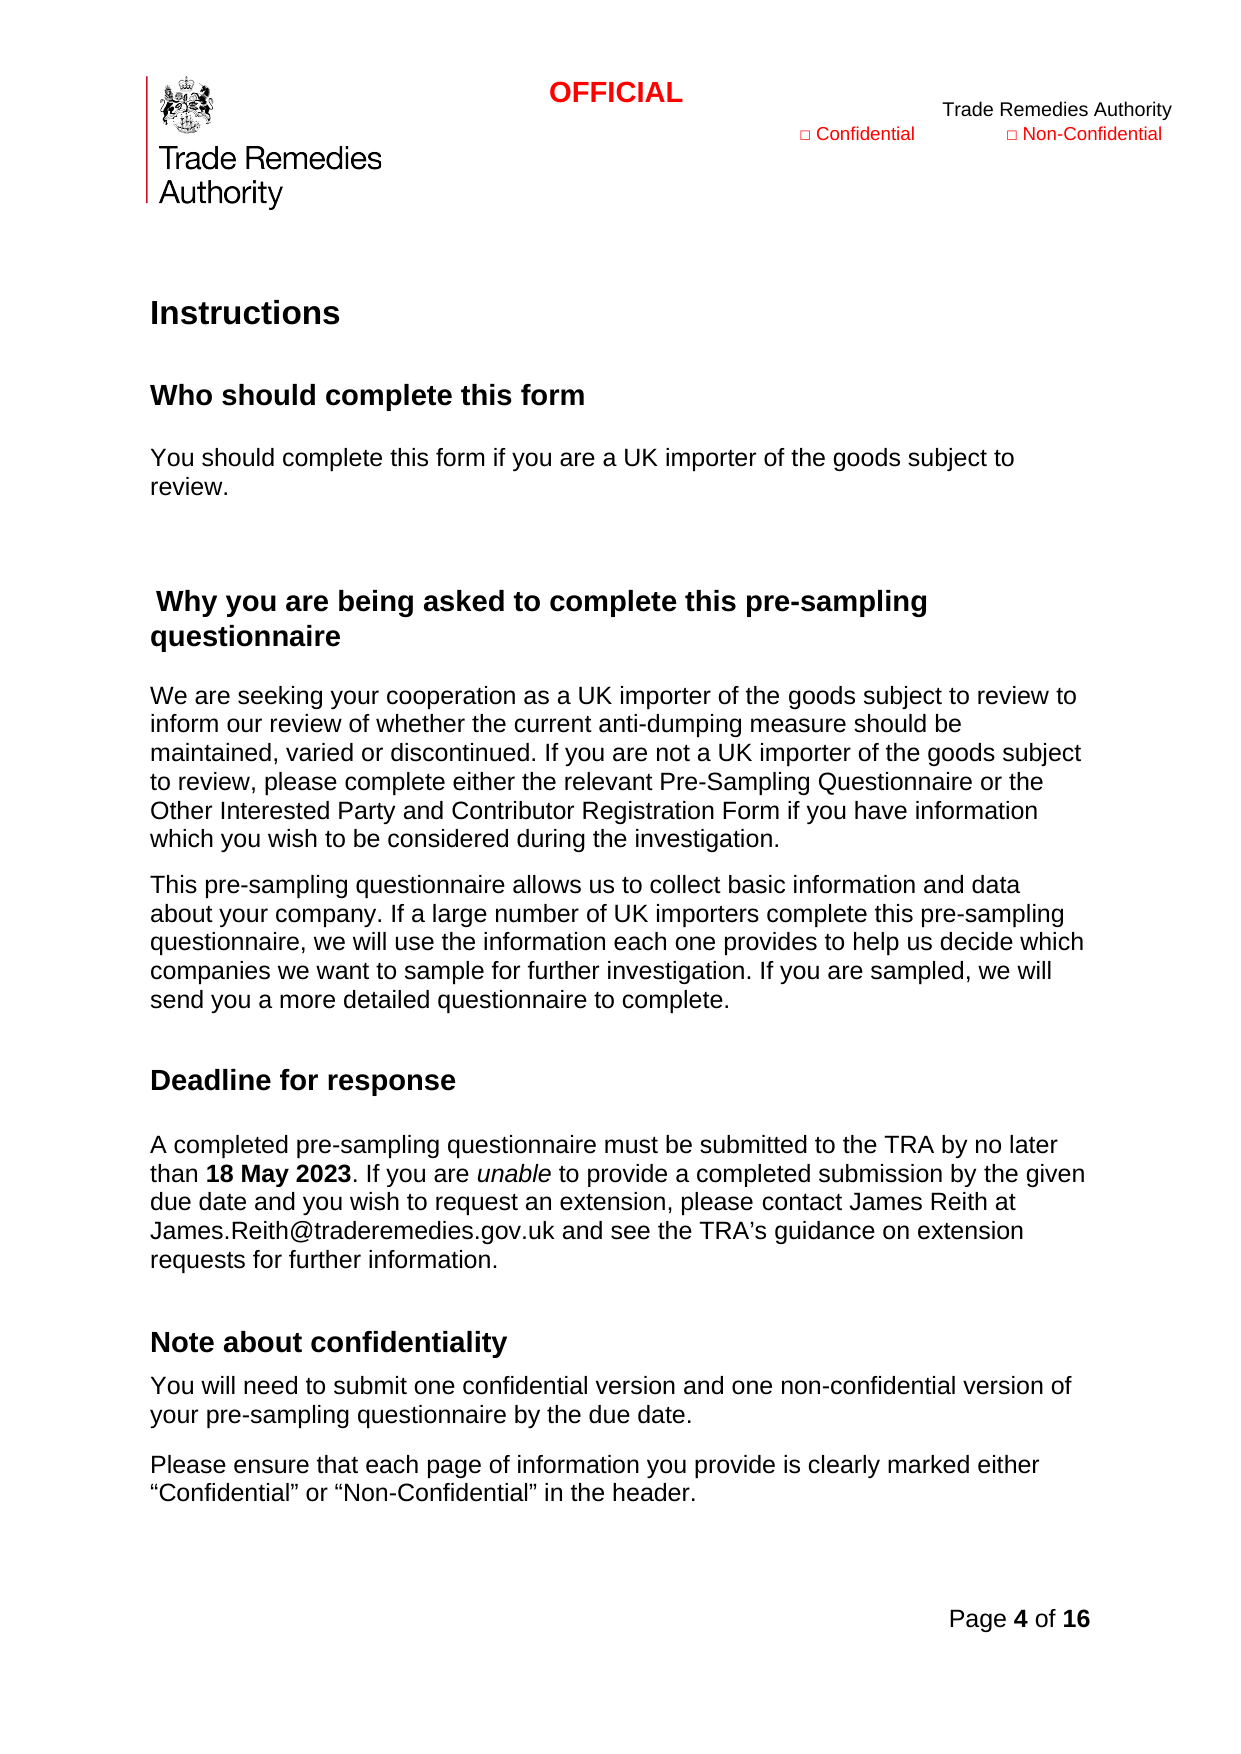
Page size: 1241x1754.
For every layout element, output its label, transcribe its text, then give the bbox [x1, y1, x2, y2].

text This pre-sampling questionnaire allows us to collect basic information and data about your company. If a large number of UK importers complete this pre-sampling questionnaire, we will use the information each one provides to help us decide which companies we want to sample for further investigation. If you are sampled, we will send you a more detailed questionnaire to complete. [150, 870, 1090, 1014]
text You should complete this form if you are a UK importer of the goods subject to review. [150, 443, 1090, 501]
subtitle Note about confidentiality [150, 1325, 1090, 1359]
subtitle Instructions [150, 293, 1090, 332]
subtitle Who should complete this form [150, 378, 1090, 412]
text You will need to submit one confidential version and one non-confidential version of your pre-sampling questionnaire by the due date. [150, 1371, 1090, 1429]
text We are seeking your cooperation as a UK importer of the goods subject to review to inform our review of whether the current anti-dumping measure should be maintained, varied or discontinued. If you are not a UK importer of the goods subject to review, please complete either the relevant Pre-Sampling Questionnaire or the Other Interested Party and Contributor Registration Form if you have information which you wish to be considered during the investigation. [150, 681, 1090, 853]
text Please ensure that each page of information you provide is clearly marked either “Confidential” or “Non-Confidential” in the header. [150, 1450, 1090, 1507]
text A completed pre-sampling questionnaire must be submitted to the TRA by no later than 18 May 2023. If you are unable to provide a completed submission by the given due date and you wish to request an extension, please contact James Reith at James.Reith@traderemedies.gov.uk and see the TRA’s guidance on extension requests for further information. [150, 1130, 1090, 1273]
subtitle Why you are being asked to complete this pre-sampling questionnaire [150, 583, 1090, 653]
subtitle Deadline for response [150, 1063, 1090, 1097]
